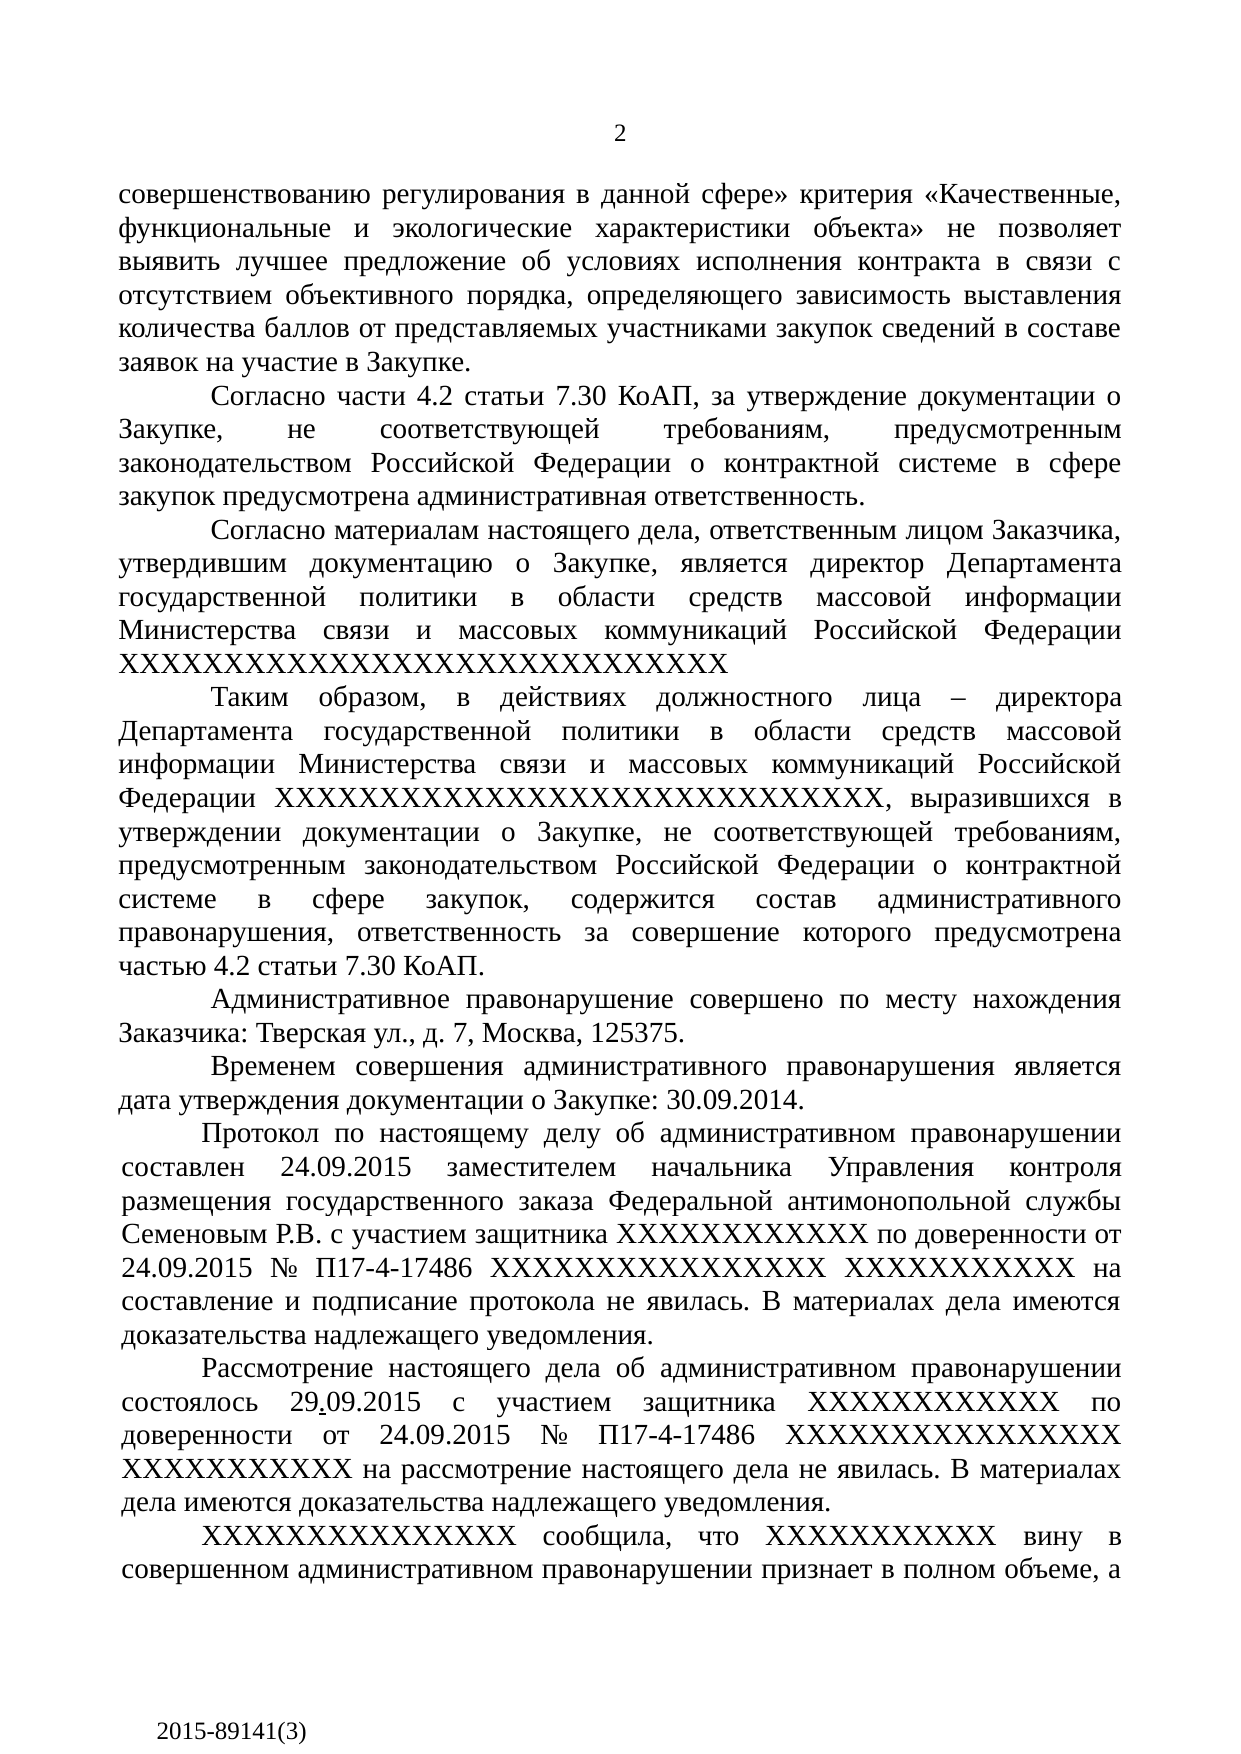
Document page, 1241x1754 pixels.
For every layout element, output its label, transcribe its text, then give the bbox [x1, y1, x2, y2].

text совершенствованию регулирования в данной сфере» критерия «Качественные, функциональные и экологические характеристики объекта» не позволяет выявить лучшее предложение об условиях исполнения контракта в связи с отсутствием объективного порядка, определяющего зависимость выставления количества баллов от представляемых участниками закупок сведений в составе заявок на участие в Закупке. [118, 176, 1122, 378]
text Таким образом, в действиях должностного лица – директора Департамента государственной политики в области средств массовой информации Министерства связи и массовых коммуникаций Российской Федерации XXXXXXXXXXXXXXXXXXXXXXXXXXXXX, выразившихся в утверждении документации о Закупке, не соответствующей требованиям, предусмотренным законодательством Российской Федерации о контрактной системе в сфере закупок, содержится состав административного правонарушения, ответственность за совершение которого предусмотрена частью 4.2 статьи 7.30 КоАП. [118, 679, 1122, 981]
text Протокол по настоящему делу об административном правонарушении составлен 24.09.2015 заместителем начальника Управления контроля размещения государственного заказа Федеральной антимонопольной службы Семеновым Р.В. с участием защитника XXXXXXXXXXXX по доверенности от 24.09.2015 № П17-4-17486 XXXXXXXXXXXXXXXX XXXXXXXXXXX на составление и подписание протокола не явилась. В материалах дела имеются доказательства надлежащего уведомления. [121, 1116, 1122, 1350]
text Согласно части 4.2 статьи 7.30 КоАП, за утверждение документации о Закупке, не соответствующей требованиям, предусмотренным законодательством Российской Федерации о контрактной системе в сфере закупок предусмотрена административная ответственность. [118, 378, 1122, 512]
text Согласно материалам настоящего дела, ответственным лицом Заказчика, утвердившим документацию о Закупке, является директор Департамента государственной политики в области средств массовой информации Министерства связи и массовых коммуникаций Российской Федерации XXXXXXXXXXXXXXXXXXXXXXXXXXXXX [118, 512, 1122, 679]
text Временем совершения административного правонарушения является дата утверждения документации о Закупке: 30.09.2014. [118, 1048, 1122, 1116]
text XXXXXXXXXXXXXXX сообщила, что XXXXXXXXXXX вину в совершенном административном правонарушении признает в полном объеме, а [121, 1518, 1122, 1585]
text Рассмотрение настоящего дела об административном правонарушении состоялось 29.09.2015 с участием защитника XXXXXXXXXXXX по доверенности от 24.09.2015 № П17-4-17486 XXXXXXXXXXXXXXXX XXXXXXXXXXX на рассмотрение настоящего дела не явилась. В материалах дела имеются доказательства надлежащего уведомления. [121, 1350, 1122, 1518]
text Административное правонарушение совершено по месту нахождения Заказчика: Тверская ул., д. 7, Москва, 125375. [118, 981, 1122, 1048]
